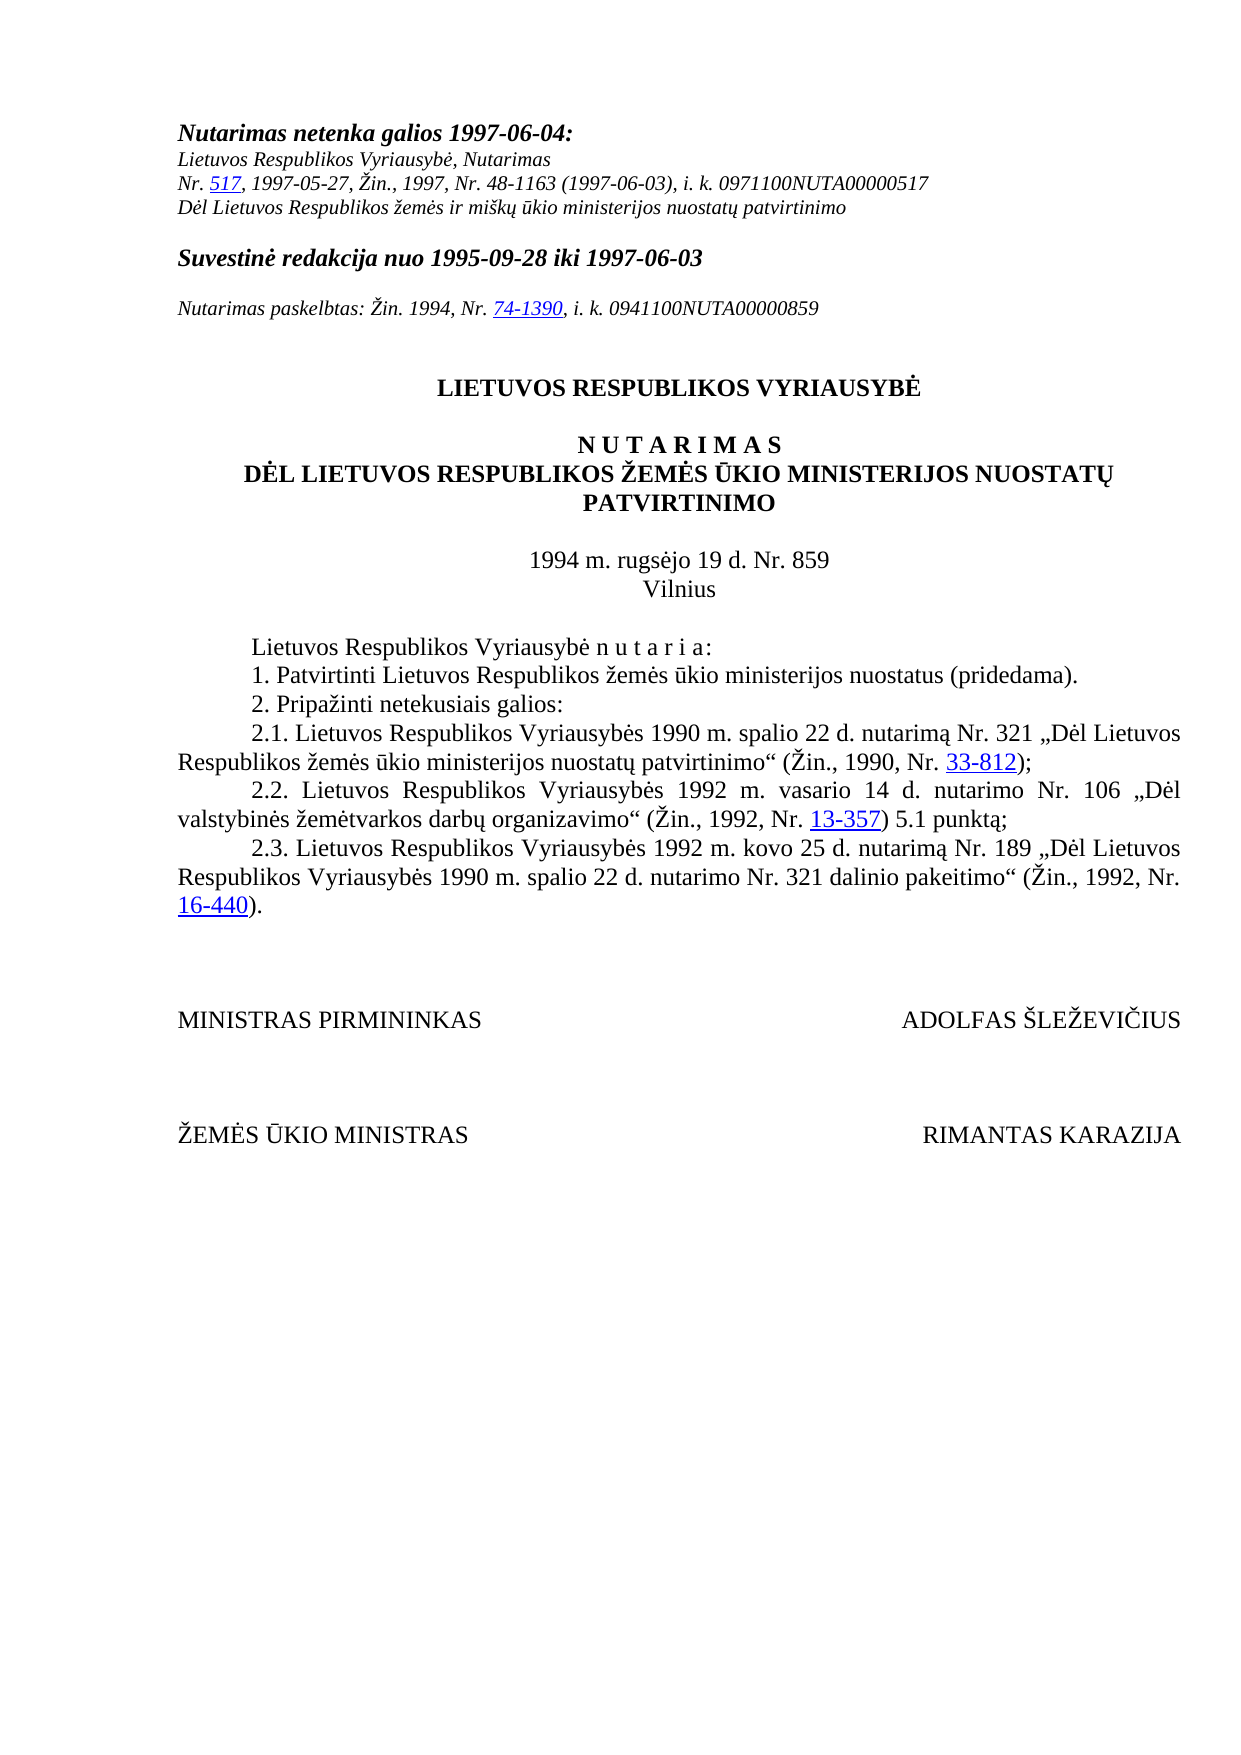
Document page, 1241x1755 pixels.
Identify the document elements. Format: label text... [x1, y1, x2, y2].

text 2.3. Lietuvos Respublikos Vyriausybės 1992 m. kovo 25 d. nutarimą Nr. 189 „Dėl Lietuvos Respublikos Vyriausybės 1990 m. spalio 22 d. nutarimo Nr. 321 dalinio pakeitimo“ (Žin., 1992, Nr. 16-440). [177, 833, 1181, 919]
text Lietuvos Respublikos Vyriausybė, Nutarimas [177, 147, 1181, 171]
text Nr. 517, 1997-05-27, Žin., 1997, Nr. 48-1163 (1997-06-03), i. k. 0971100NUTA00000517 [177, 171, 1181, 195]
text DĖL LIETUVOS RESPUBLIKOS ŽEMĖS ŪKIO MINISTERIJOS NUOSTATŲ PATVIRTINIMO [177, 459, 1181, 517]
text Suvestinė redakcija nuo 1995-09-28 iki 1997-06-03 [177, 243, 1181, 272]
text ŽEMĖS ŪKIO MINISTRAS RIMANTAS KARAZIJA [177, 1120, 1181, 1149]
text 1. Patvirtinti Lietuvos Respublikos žemės ūkio ministerijos nuostatus (pridedama). [177, 660, 1181, 689]
text Nutarimas netenka galios 1997-06-04: [177, 118, 1181, 147]
text 2.2. Lietuvos Respublikos Vyriausybės 1992 m. vasario 14 d. nutarimo Nr. 106 „Dėl valstybinės žemėtvarkos darbų organizavimo“ (Žin., 1992, Nr. 13-357) 5.1 punktą; [177, 775, 1181, 833]
text LIETUVOS RESPUBLIKOS VYRIAUSYBĖ [177, 373, 1181, 402]
text Dėl Lietuvos Respublikos žemės ir miškų ūkio ministerijos nuostatų patvirtinimo [177, 195, 1181, 219]
text Lietuvos Respublikos Vyriausybė nutaria: [177, 632, 1181, 660]
text N U T A R I M A S [177, 430, 1181, 459]
text Nutarimas paskelbtas: Žin. 1994, Nr. 74-1390, i. k. 0941100NUTA00000859 [177, 296, 1181, 320]
text 2. Pripažinti netekusiais galios: [177, 689, 1181, 718]
text 1994 m. rugsėjo 19 d. Nr. 859 [177, 545, 1181, 574]
text MINISTRAS PIRMININKAS ADOLFAS ŠLEŽEVIČIUS [177, 1005, 1181, 1034]
text 2.1. Lietuvos Respublikos Vyriausybės 1990 m. spalio 22 d. nutarimą Nr. 321 „Dėl Lietuvos Respublikos žemės ūkio ministerijos nuostatų patvirtinimo“ (Žin., 1990, Nr. 33-812); [177, 718, 1181, 775]
text Vilnius [177, 574, 1181, 603]
